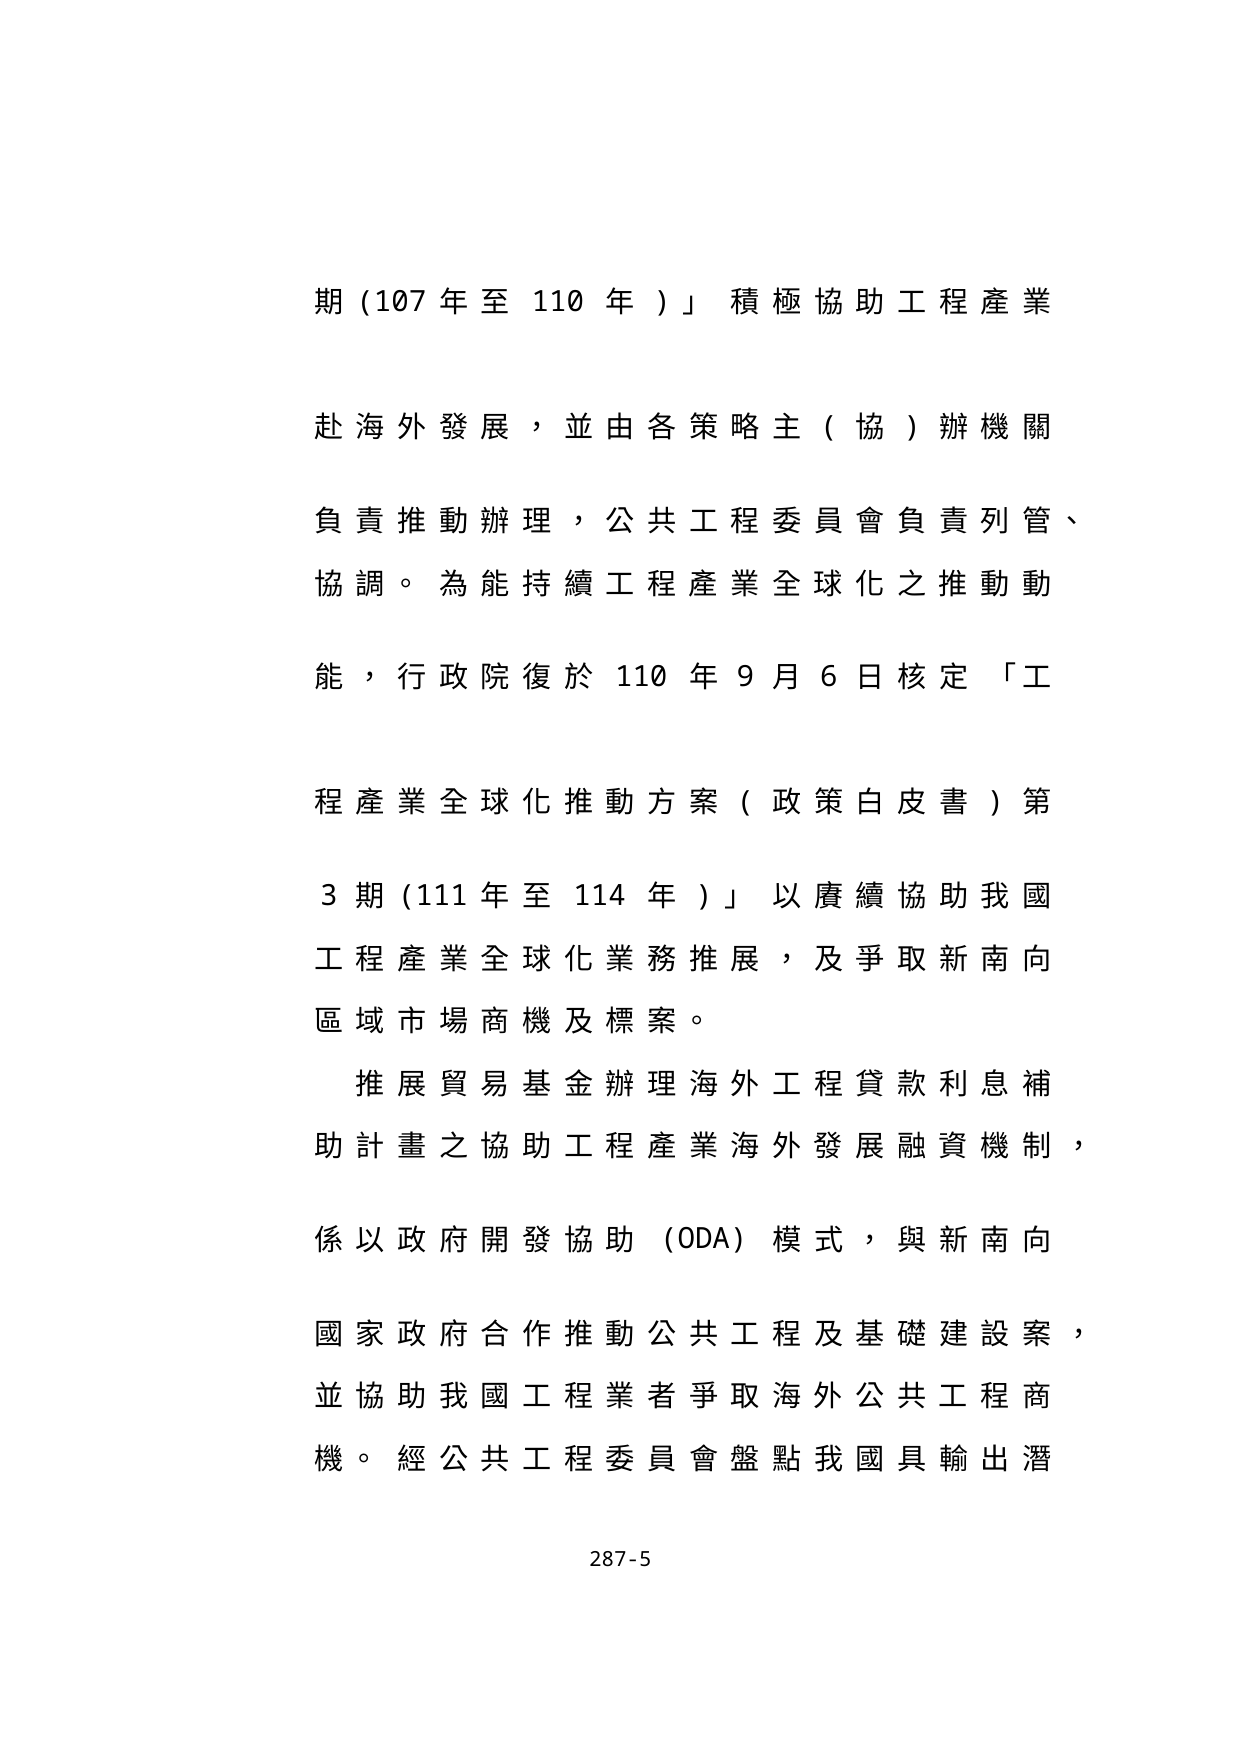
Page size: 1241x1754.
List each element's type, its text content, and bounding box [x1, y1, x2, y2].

text 行政院前於106年9月18日核定「工程產業全球化推動方案(政策白皮書)第2期(107年至110年)」積極協助工程產業赴海外發展，並由各策略主(協)辦機關負責推動辦理，公共工程委員會負責列管、協調。為能持續工程產業全球化之推動動能，行政院復於110年9月6日核定「工程產業全球化推動方案(政策白皮書)第3期(111年至114年)」以賡續協助我國工程產業全球化業務推展，及爭取新南向區域市場商機及標案。 [271, 227, 1058, 1040]
text 推展貿易基金辦理海外工程貸款利息補助計畫之協助工程產業海外發展融資機制，係以政府開發協助(ODA)模式，與新南向國家政府合作推動公共工程及基礎建設案，並協助我國工程業者爭取海外公共工程商機。經公共工程委員會盤點我國具輸出潛力類別及新南向國家需求，以電廠、石化、智慧型交通運輸ETC、都會捷運、環保、水資源工程及環保共六大工程團隊為輸出主力(第3期工程產業全球化推動方案新增潛力輸出團隊-工業區開發)，爭取新南向市場基礎建設商機。 [271, 1040, 1058, 1477]
